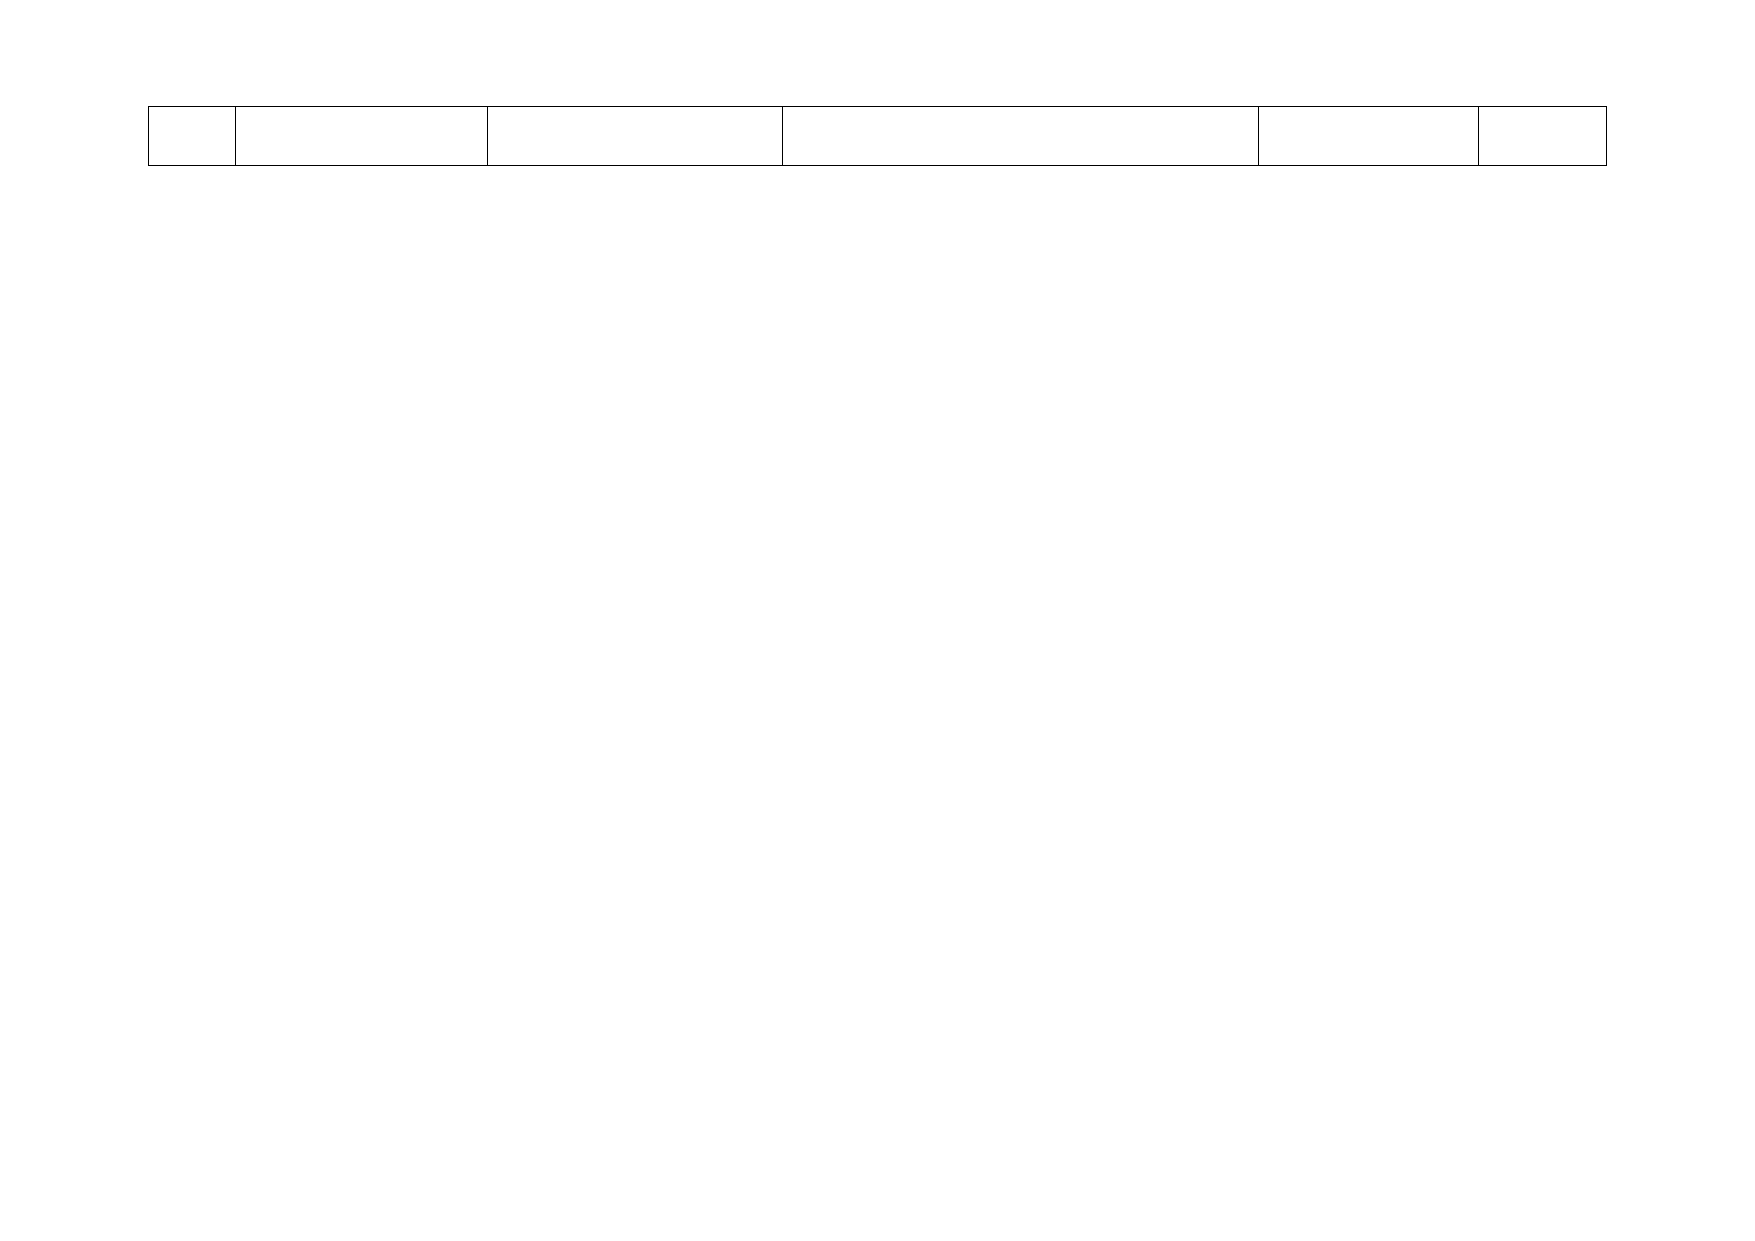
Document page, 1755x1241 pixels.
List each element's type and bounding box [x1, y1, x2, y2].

table_cell [783, 107, 1258, 165]
table_cell [1259, 107, 1478, 165]
table_cell [149, 107, 235, 165]
table_cell [488, 107, 782, 165]
table_cell [236, 107, 487, 165]
table_cell [1479, 107, 1606, 165]
